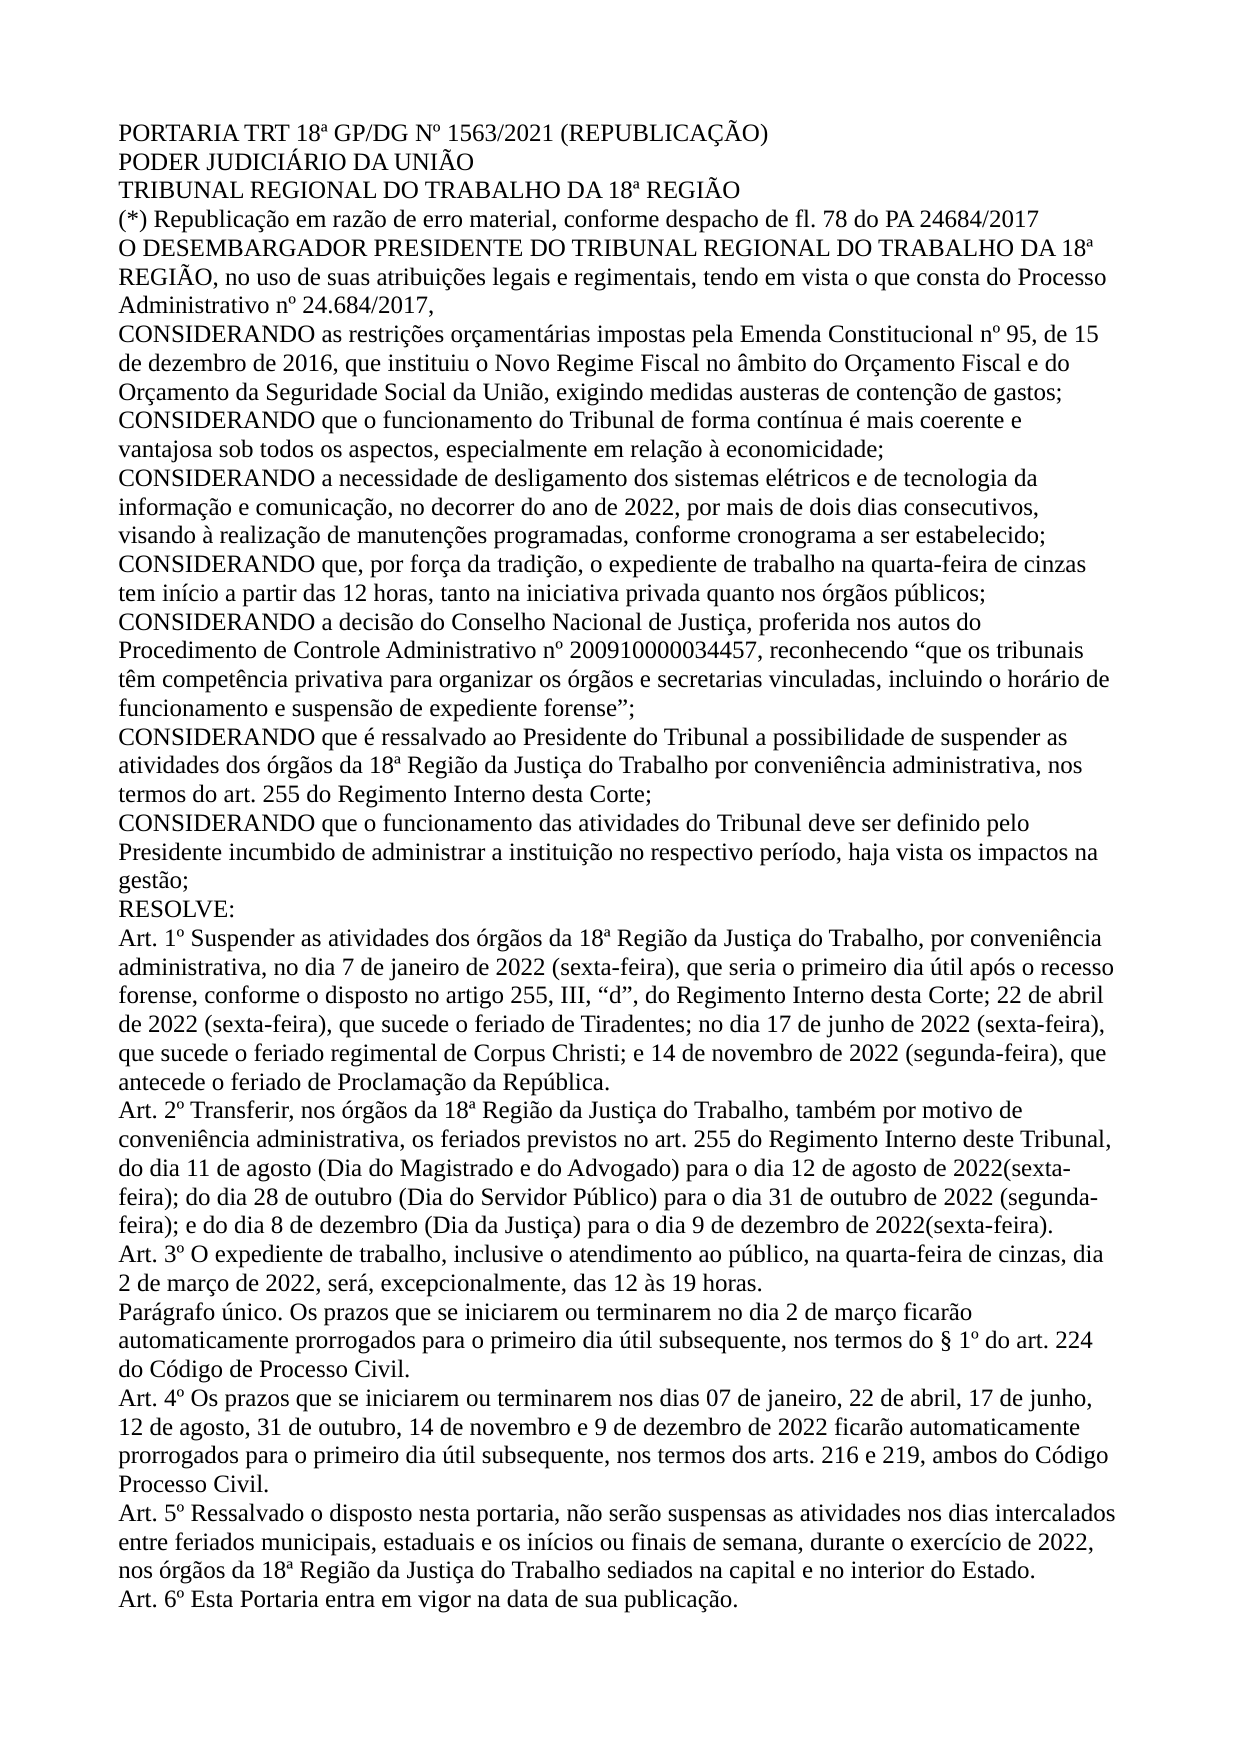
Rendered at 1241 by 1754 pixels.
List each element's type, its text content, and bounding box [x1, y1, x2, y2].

text PORTARIA TRT 18ª GP/DG Nº 1563/2021 (REPUBLICAÇÃO) [118, 118, 1122, 147]
text PODER JUDICIÁRIO DA UNIÃO TRIBUNAL REGIONAL DO TRABALHO DA 18ª REGIÃO (*) Republicação em razão de erro material, conforme despacho de fl. 78 do PA 24684/2017 O DESEMBARGADOR PRESIDENTE DO TRIBUNAL REGIONAL DO TRABALHO DA 18ª REGIÃO, no uso de suas atribuições legais e regimentais, tendo em vista o que consta do Processo Administrativo nº 24.684/2017, CONSIDERANDO as restrições orçamentárias impostas pela Emenda Constitucional nº 95, de 15 de dezembro de 2016, que instituiu o Novo Regime Fiscal no âmbito do Orçamento Fiscal e do Orçamento da Seguridade Social da União, exigindo medidas austeras de contenção de gastos; CONSIDERANDO que o funcionamento do Tribunal de forma contínua é mais coerente e vantajosa sob todos os aspectos, especialmente em relação à economicidade; CONSIDERANDO a necessidade de desligamento dos sistemas elétricos e de tecnologia da informação e comunicação, no decorrer do ano de 2022, por mais de dois dias consecutivos, visando à realização de manutenções programadas, conforme cronograma a ser estabelecido; CONSIDERANDO que, por força da tradição, o expediente de trabalho na quarta-feira de cinzas tem início a partir das 12 horas, tanto na iniciativa privada quanto nos órgãos públicos; CONSIDERANDO a decisão do Conselho Nacional de Justiça, proferida nos autos do Procedimento de Controle Administrativo nº 200910000034457, reconhecendo “que os tribunais têm competência privativa para organizar os órgãos e secretarias vinculadas, incluindo o horário de funcionamento e suspensão de expediente forense”; CONSIDERANDO que é ressalvado ao Presidente do Tribunal a possibilidade de suspender as atividades dos órgãos da 18ª Região da Justiça do Trabalho por conveniência administrativa, nos termos do art. 255 do Regimento Interno desta Corte; CONSIDERANDO que o funcionamento das atividades do Tribunal deve ser definido pelo Presidente incumbido de administrar a instituição no respectivo período, haja vista os impactos na gestão; RESOLVE: Art. 1º Suspender as atividades dos órgãos da 18ª Região da Justiça do Trabalho, por conveniência administrativa, no dia 7 de janeiro de 2022 (sexta-feira), que seria o primeiro dia útil após o recesso forense, conforme o disposto no artigo 255, III, “d”, do Regimento Interno desta Corte; 22 de abril de 2022 (sexta-feira), que sucede o feriado de Tiradentes; no dia 17 de junho de 2022 (sexta-feira), que sucede o feriado regimental de Corpus Christi; e 14 de novembro de 2022 (segunda-feira), que antecede o feriado de Proclamação da República. Art. 2º Transferir, nos órgãos da 18ª Região da Justiça do Trabalho, também por motivo de conveniência administrativa, os feriados previstos no art. 255 do Regimento Interno deste Tribunal, do dia 11 de agosto (Dia do Magistrado e do Advogado) para o dia 12 de agosto de 2022(sexta-feira); do dia 28 de outubro (Dia do Servidor Público) para o dia 31 de outubro de 2022 (segunda-feira); e do dia 8 de dezembro (Dia da Justiça) para o dia 9 de dezembro de 2022(sexta-feira). Art. 3º O expediente de trabalho, inclusive o atendimento ao público, na quarta-feira de cinzas, dia 2 de março de 2022, será, excepcionalmente, das 12 às 19 horas. Parágrafo único. Os prazos que se iniciarem ou terminarem no dia 2 de março ficarão automaticamente prorrogados para o primeiro dia útil subsequente, nos termos do § 1º do art. 224 do Código de Processo Civil. Art. 4º Os prazos que se iniciarem ou terminarem nos dias 07 de janeiro, 22 de abril, 17 de junho, 12 de agosto, 31 de outubro, 14 de novembro e 9 de dezembro de 2022 ficarão automaticamente prorrogados para o primeiro dia útil subsequente, nos termos dos arts. 216 e 219, ambos do Código Processo Civil. Art. 5º Ressalvado o disposto nesta portaria, não serão suspensas as atividades nos dias intercalados entre feriados municipais, estaduais e os inícios ou finais de semana, durante o exercício de 2022, nos órgãos da 18ª Região da Justiça do Trabalho sediados na capital e no interior do Estado. Art. 6º Esta Portaria entra em vigor na data de sua publicação. [118, 147, 1122, 1613]
